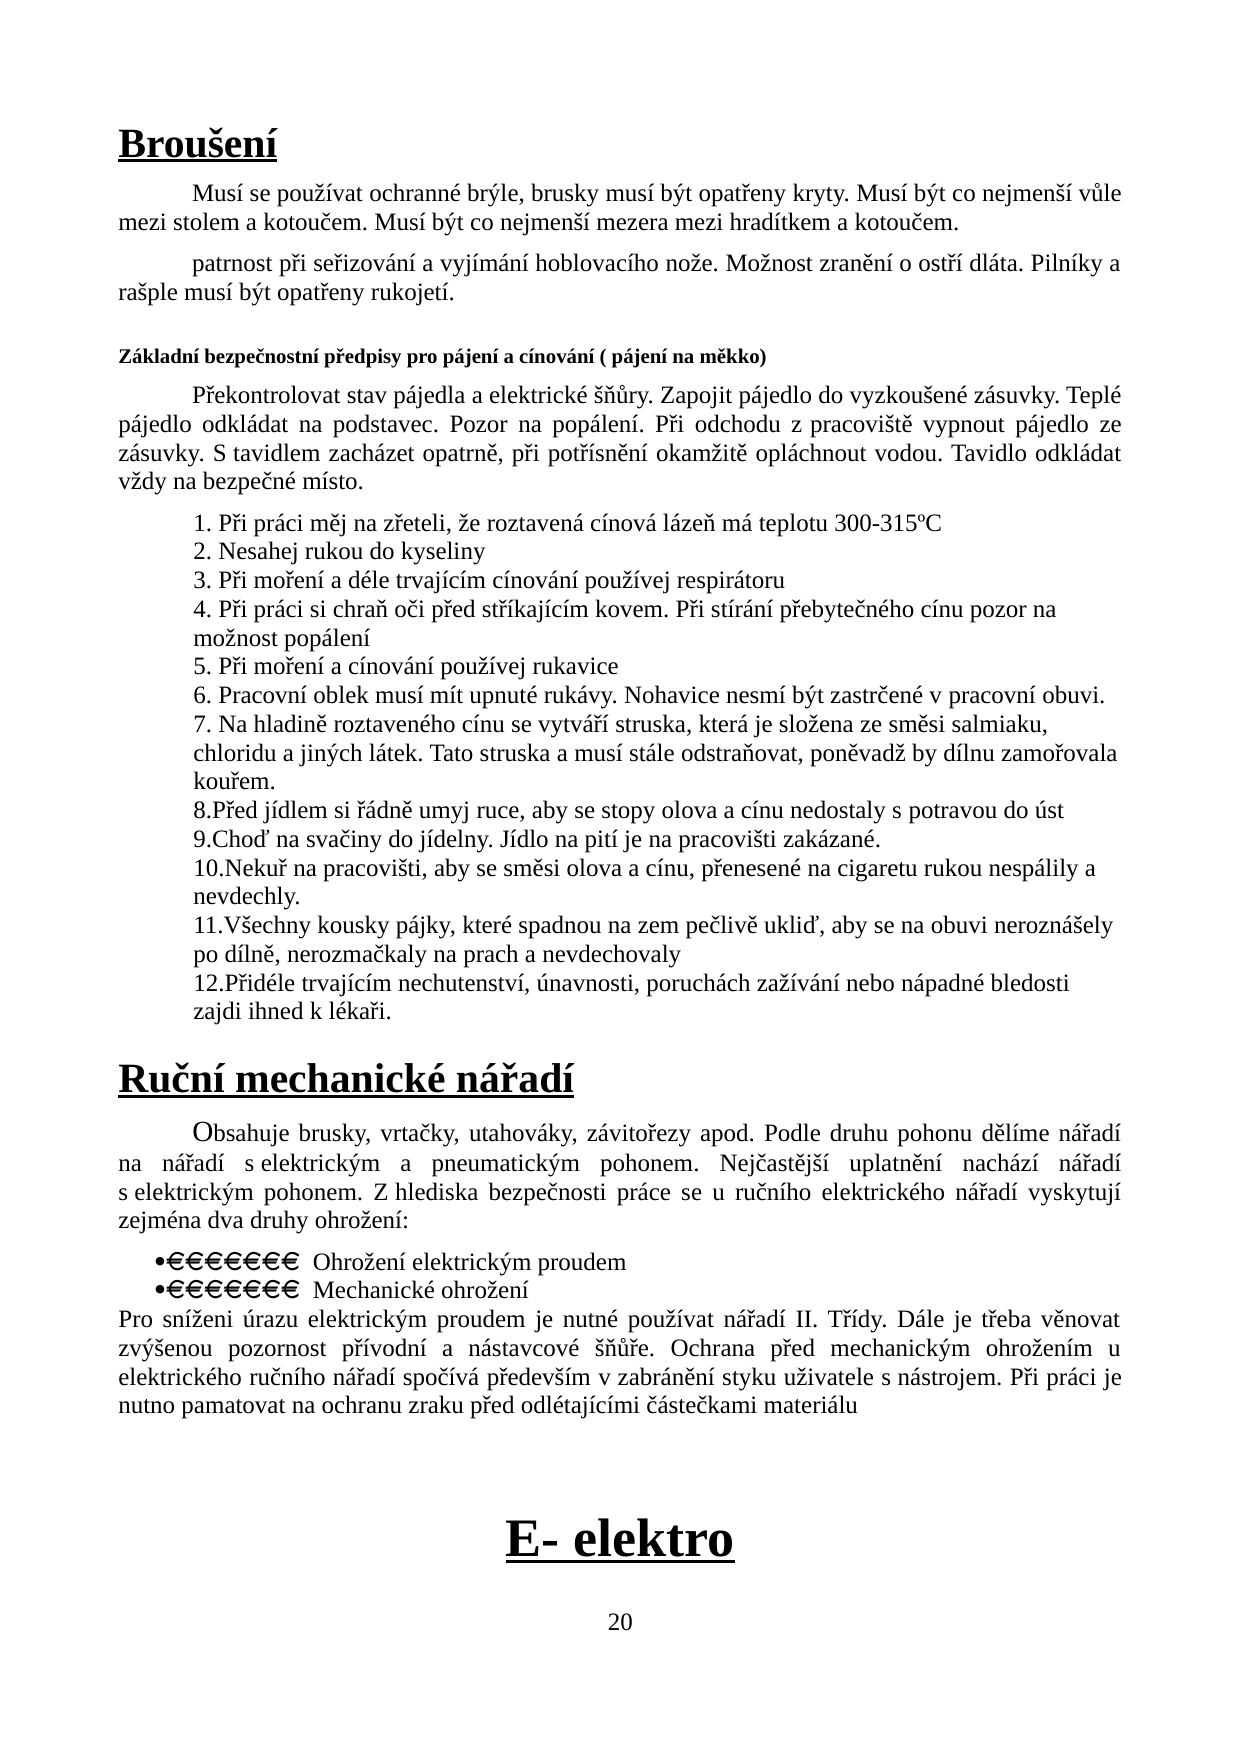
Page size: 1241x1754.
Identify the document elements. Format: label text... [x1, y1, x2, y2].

list 4. Při práci si chraň oči před stříkajícím kovem. Při stírání přebytečného cínu pozor na možnost popálení [156, 594, 1122, 651]
list 12.Přidéle trvajícím nechutenství, únavnosti, poruchách zažívání nebo nápadné bledosti zajdi ihned k lékaři. [156, 968, 1122, 1025]
list 5. Při moření a cínování používej rukavice [156, 651, 1122, 680]
text Ruční mechanické nářadí [118, 1054, 1122, 1102]
text · Mechanické ohrožení [156, 1275, 1122, 1304]
list 10.Nekuř na pracovišti, aby se směsi olova a cínu, přenesené na cigaretu rukou nespálily a nevdechly. [156, 853, 1122, 910]
list 3. Při moření a déle trvajícím cínování používej respirátoru [156, 565, 1122, 594]
list 2. Nesahej rukou do kyseliny [156, 536, 1122, 565]
subtitle Broušení [118, 118, 1122, 166]
list 7. Na hladině roztaveného cínu se vytváří struska, která je složena ze směsi salmiaku, chloridu a jiných látek. Tato struska a musí stále odstraňovat, poněvadž by dílnu zamořovala kouřem. [156, 709, 1122, 795]
text Překontrolovat stav pájedla a elektrické šňůry. Zapojit pájedlo do vyzkoušené zásuvky. Teplé pájedlo odkládat na podstavec. Pozor na popálení. Při odchodu z pracoviště vypnout pájedlo ze zásuvky. S tavidlem zacházet opatrně, při potřísnění okamžitě opláchnout vodou. Tavidlo odkládat vždy na bezpečné místo. [118, 380, 1122, 495]
text · Ohrožení elektrickým proudem [156, 1247, 1122, 1275]
text Pro sníženi úrazu elektrickým proudem je nutné používat nářadí II. Třídy. Dále je třeba věnovat zvýšenou pozornost přívodní a nástavcové šňůře. Ochrana před mechanickým ohrožením u elektrického ručního nářadí spočívá především v zabránění styku uživatele s nástrojem. Při práci je nutno pamatovat na ochranu zraku před odlétajícími částečkami materiálu [118, 1304, 1122, 1419]
list 11.Všechny kousky pájky, které spadnou na zem pečlivě ukliď, aby se na obuvi neroznášely po dílně, nerozmačkaly na prach a nevdechovaly [156, 910, 1122, 968]
list 1. Při práci měj na zřeteli, že roztavená cínová lázeň má teplotu 300-315ºC [156, 508, 1122, 536]
subtitle Základní bezpečnostní předpisy pro pájení a cínování ( pájení na měkko) [118, 343, 1122, 368]
text patrnost při seřizování a vyjímání hoblovacího nože. Možnost zranění o ostří dláta. Pilníky a rašple musí být opatřeny rukojetí. [118, 248, 1122, 306]
text E- elektro [118, 1506, 1122, 1569]
list 6. Pracovní oblek musí mít upnuté rukávy. Nohavice nesmí být zastrčené v pracovní obuvi. [156, 680, 1122, 709]
list 8.Před jídlem si řádně umyj ruce, aby se stopy olova a cínu nedostaly s potravou do úst [156, 795, 1122, 824]
list 9.Choď na svačiny do jídelny. Jídlo na pití je na pracovišti zakázané. [156, 824, 1122, 853]
text Musí se používat ochranné brýle, brusky musí být opatřeny kryty. Musí být co nejmenší vůle mezi stolem a kotoučem. Musí být co nejmenší mezera mezi hradítkem a kotoučem. [118, 178, 1122, 236]
text Obsahuje brusky, vrtačky, utahováky, závitořezy apod. Podle druhu pohonu dělíme nářadí na nářadí s elektrickým a pneumatickým pohonem. Nejčastější uplatnění nachází nářadí s elektrickým pohonem. Z hlediska bezpečnosti práce se u ručního elektrického nářadí vyskytují zejména dva druhy ohrožení: [118, 1114, 1122, 1234]
